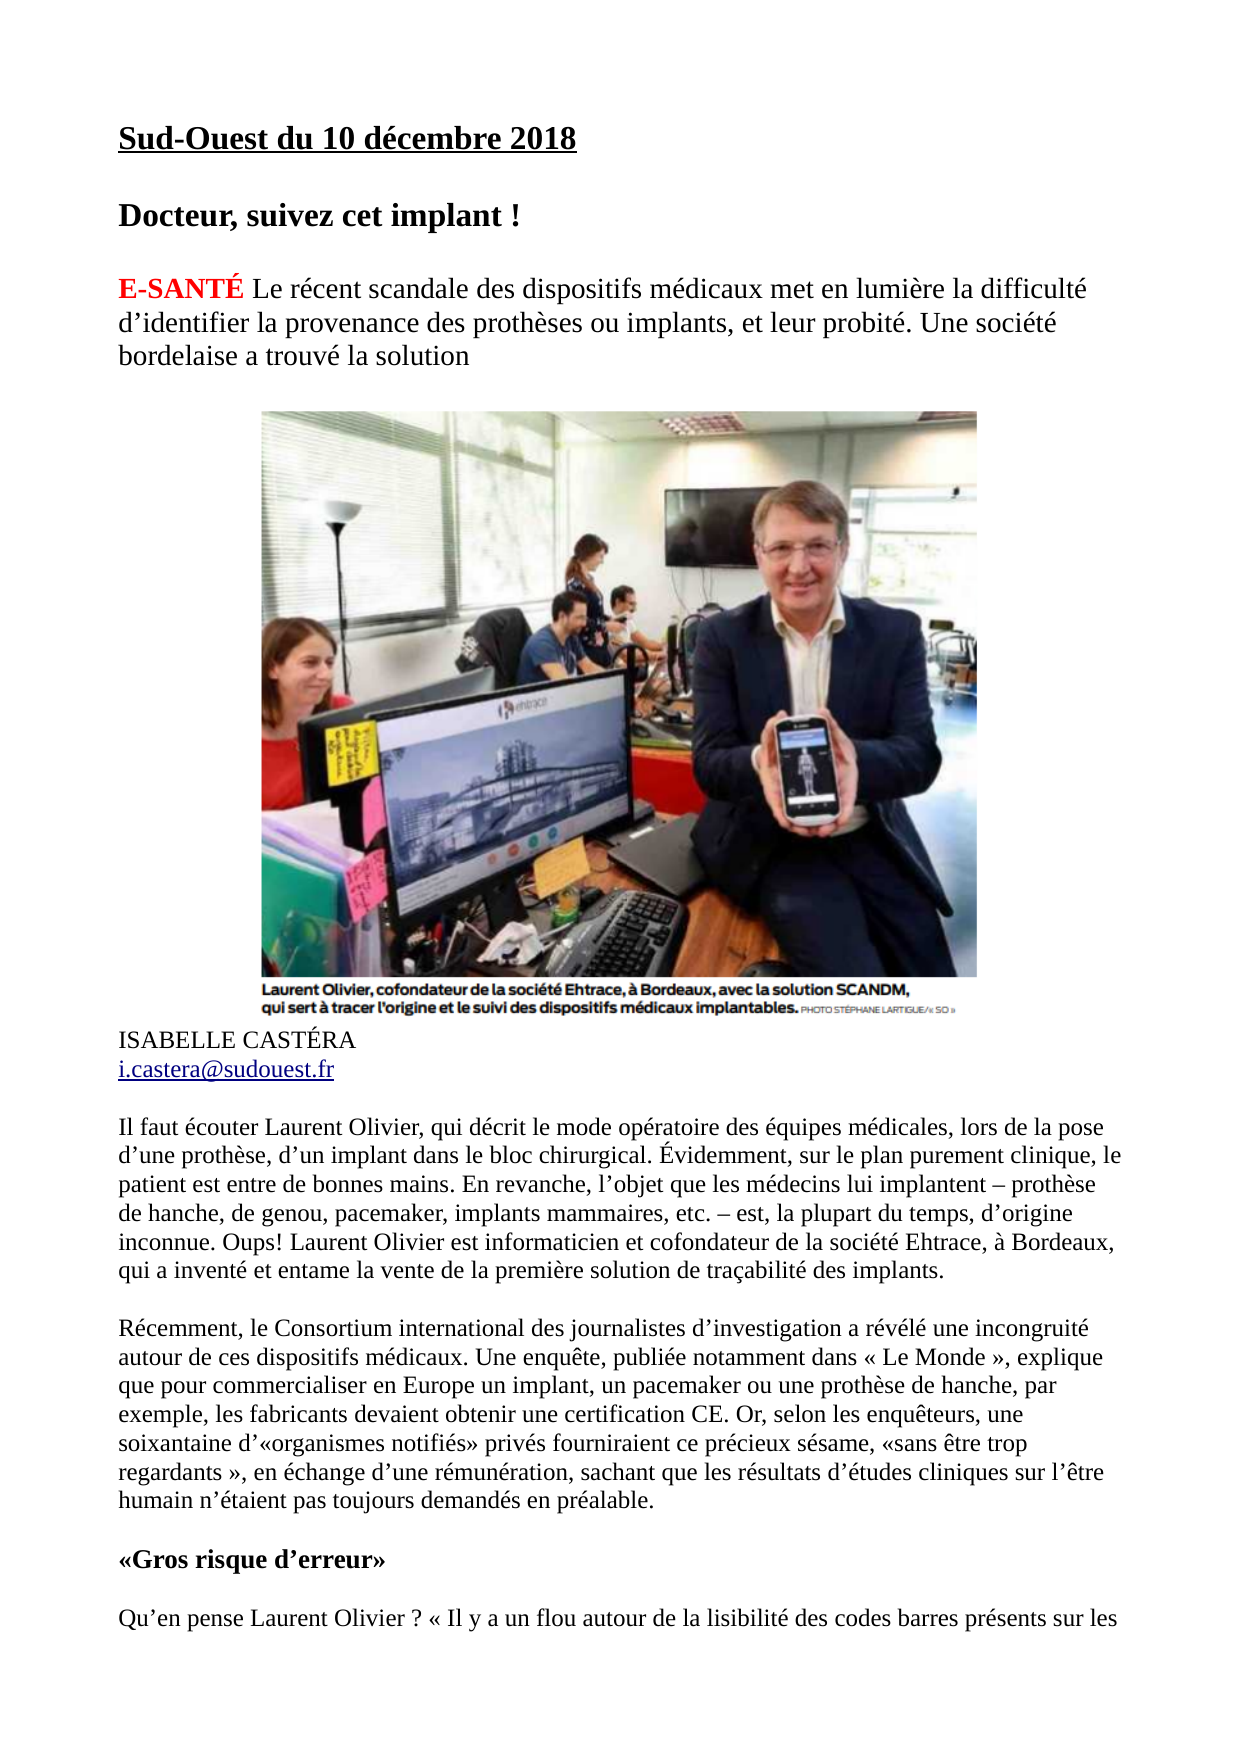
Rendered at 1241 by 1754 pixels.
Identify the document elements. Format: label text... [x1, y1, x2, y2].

picture [254, 405, 986, 1026]
text E-SANTÉ Le récent scandale des dispositifs médicaux met en lumière la difficulté d’identifier la provenance des prothèses ou implants, et leur probité. Une société bordelaise a trouvé la solution [118, 271, 1122, 372]
text i.castera@sudouest.fr [118, 1054, 1122, 1083]
text «Gros risque d’erreur» [118, 1543, 1122, 1574]
text Sud-Ouest du 10 décembre 2018 [118, 118, 1122, 156]
text Docteur, suivez cet implant ! [118, 195, 1122, 233]
text Qu’en pense Laurent Olivier ? « Il y a un flou autour de la lisibilité des codes barres présents sur les [118, 1603, 1122, 1631]
text Récemment, le Consortium international des journalistes d’investigation a révélé une incongruité autour de ces dispositifs médicaux. Une enquête, publiée notamment dans « Le Monde », explique que pour commercialiser en Europe un implant, un pacemaker ou une prothèse de hanche, par exemple, les fabricants devaient obtenir une certification CE. Or, selon les enquêteurs, une soixantaine d’«organismes notifiés» privés fourniraient ce précieux sésame, «sans être trop regardants », en échange d’une rémunération, sachant que les résultats d’études cliniques sur l’être humain n’étaient pas toujours demandés en préalable. [118, 1313, 1122, 1514]
text ISABELLE CASTÉRA [118, 406, 1122, 1054]
text Il faut écouter Laurent Olivier, qui décrit le mode opératoire des équipes médicales, lors de la pose d’une prothèse, d’un implant dans le bloc chirurgical. Évidemment, sur le plan purement clinique, le patient est entre de bonnes mains. En revanche, l’objet que les médecins lui implantent – prothèse de hanche, de genou, pacemaker, implants mammaires, etc. – est, la plupart du temps, d’origine inconnue. Oups! Laurent Olivier est informaticien et cofondateur de la société Ehtrace, à Bordeaux, qui a inventé et entame la vente de la première solution de traçabilité des implants. [118, 1112, 1122, 1284]
